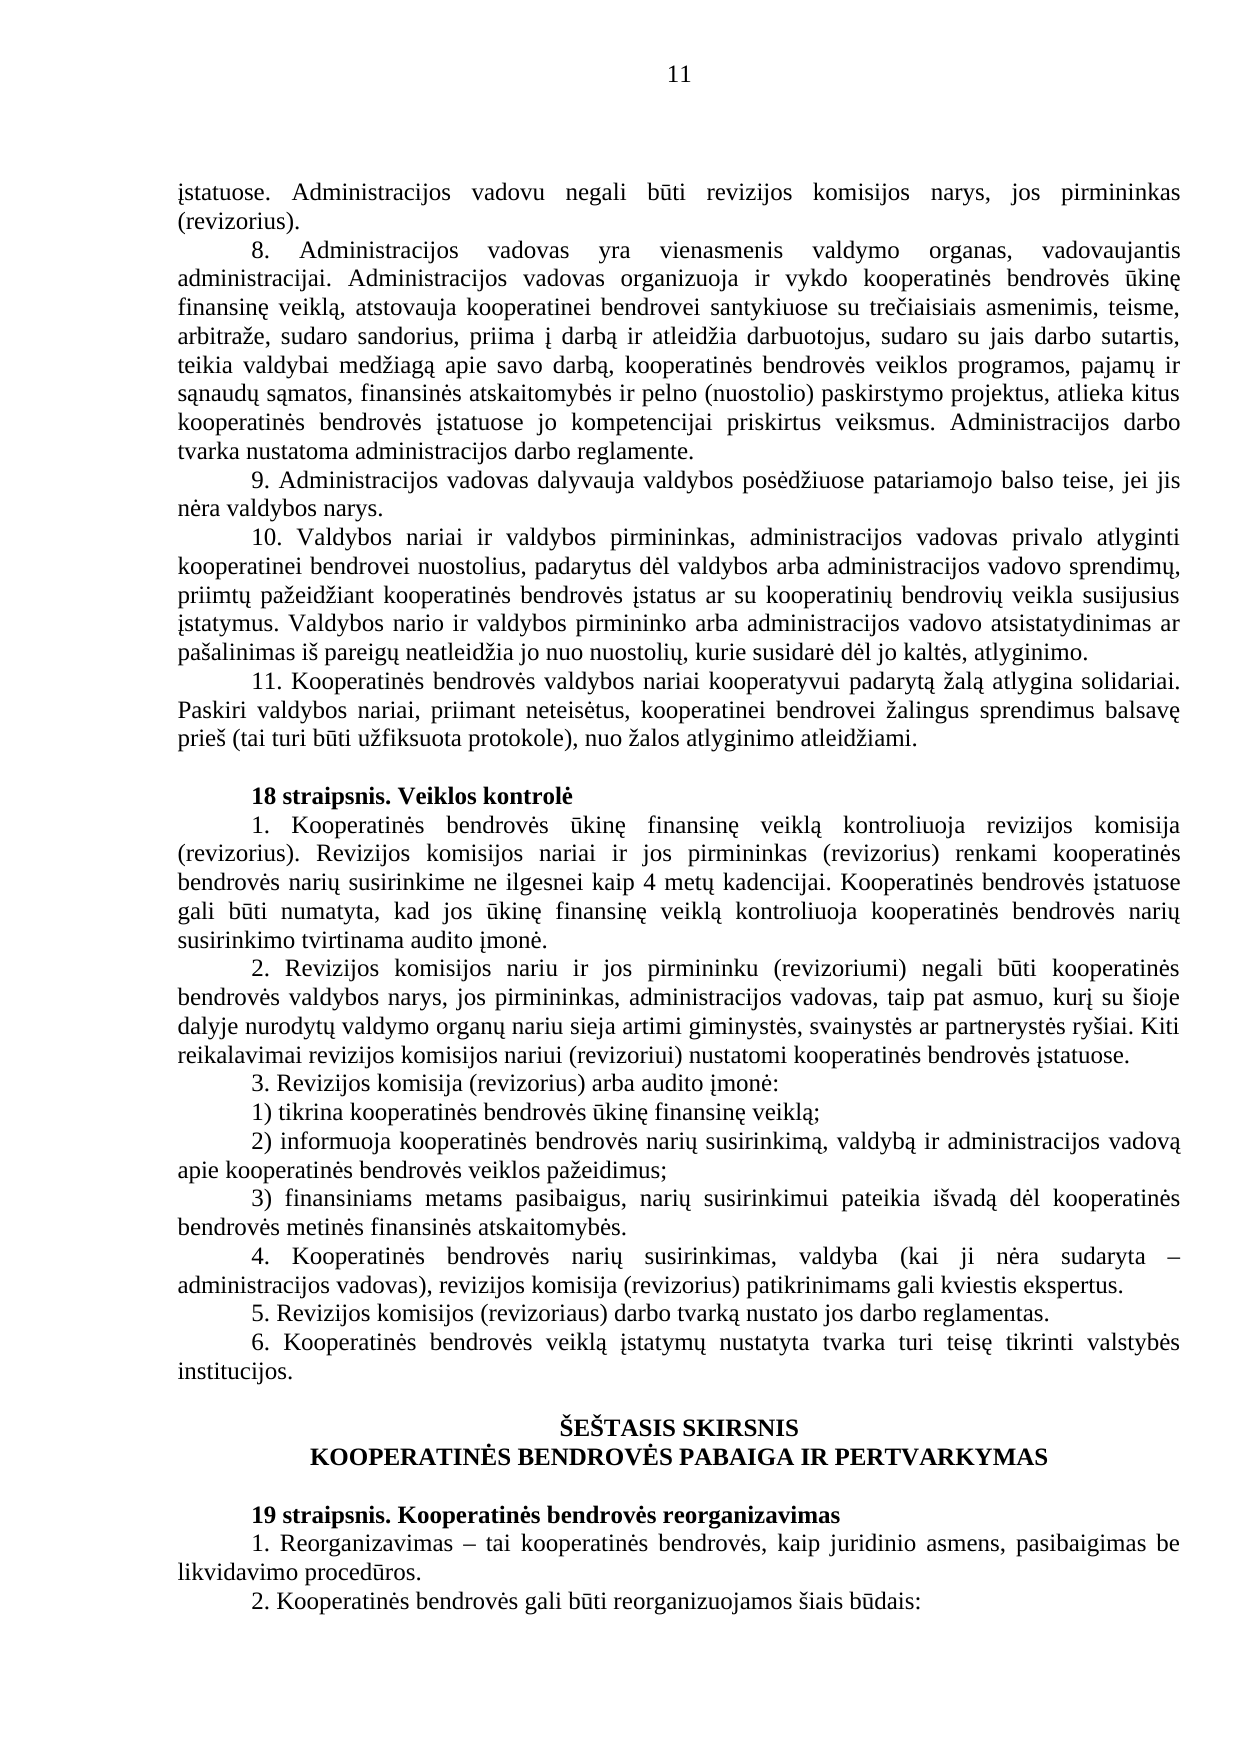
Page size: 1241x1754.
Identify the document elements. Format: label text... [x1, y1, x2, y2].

text 4. Kooperatinės bendrovės narių susirinkimas, valdyba (kai ji nėra sudaryta – administracijos vadovas), revizijos komisija (revizorius) patikrinimams gali kviestis ekspertus. [177, 1241, 1181, 1298]
text 2. Kooperatinės bendrovės gali būti reorganizuojamos šiais būdais: [177, 1586, 1181, 1615]
text 1. Reorganizavimas – tai kooperatinės bendrovės, kaip juridinio asmens, pasibaigimas be likvidavimo procedūros. [177, 1528, 1181, 1586]
text 1) tikrina kooperatinės bendrovės ūkinę finansinę veiklą; [177, 1097, 1181, 1126]
text KOOPERATINĖS BENDROVĖS PABAIGA IR PERTVARKYMAS [177, 1442, 1181, 1471]
text 18 straipsnis. Veiklos kontrolė [177, 781, 1181, 810]
text 3) finansiniams metams pasibaigus, narių susirinkimui pateikia išvadą dėl kooperatinės bendrovės metinės finansinės atskaitomybės. [177, 1183, 1181, 1241]
text 11. Kooperatinės bendrovės valdybos nariai kooperatyvui padarytą žalą atlygina solidariai. Paskiri valdybos nariai, priimant neteisėtus, kooperatinei bendrovei žalingus sprendimus balsavę prieš (tai turi būti užfiksuota protokole), nuo žalos atlyginimo atleidžiami. [177, 666, 1181, 752]
text 2. Revizijos komisijos nariu ir jos pirmininku (revizoriumi) negali būti kooperatinės bendrovės valdybos narys, jos pirmininkas, administracijos vadovas, taip pat asmuo, kurį su šioje dalyje nurodytų valdymo organų nariu sieja artimi giminystės, svainystės ar partnerystės ryšiai. Kiti reikalavimai revizijos komisijos nariui (revizoriui) nustatomi kooperatinės bendrovės įstatuose. [177, 953, 1181, 1068]
text įstatuose. Administracijos vadovu negali būti revizijos komisijos narys, jos pirmininkas (revizorius). [177, 177, 1181, 235]
text 5. Revizijos komisijos (revizoriaus) darbo tvarką nustato jos darbo reglamentas. [177, 1298, 1181, 1327]
text 3. Revizijos komisija (revizorius) arba audito įmonė: [177, 1068, 1181, 1097]
text 9. Administracijos vadovas dalyvauja valdybos posėdžiuose patariamojo balso teise, jei jis nėra valdybos narys. [177, 465, 1181, 522]
text ŠEŠTASIS SKIRSNIS [177, 1413, 1181, 1442]
text 10. Valdybos nariai ir valdybos pirmininkas, administracijos vadovas privalo atlyginti kooperatinei bendrovei nuostolius, padarytus dėl valdybos arba administracijos vadovo sprendimų, priimtų pažeidžiant kooperatinės bendrovės įstatus ar su kooperatinių bendrovių veikla susijusius įstatymus. Valdybos nario ir valdybos pirmininko arba administracijos vadovo atsistatydinimas ar pašalinimas iš pareigų neatleidžia jo nuo nuostolių, kurie susidarė dėl jo kaltės, atlyginimo. [177, 522, 1181, 666]
text 1. Kooperatinės bendrovės ūkinę finansinę veiklą kontroliuoja revizijos komisija (revizorius). Revizijos komisijos nariai ir jos pirmininkas (revizorius) renkami kooperatinės bendrovės narių susirinkime ne ilgesnei kaip 4 metų kadencijai. Kooperatinės bendrovės įstatuose gali būti numatyta, kad jos ūkinę finansinę veiklą kontroliuoja kooperatinės bendrovės narių susirinkimo tvirtinama audito įmonė. [177, 810, 1181, 953]
text 6. Kooperatinės bendrovės veiklą įstatymų nustatyta tvarka turi teisę tikrinti valstybės institucijos. [177, 1327, 1181, 1385]
text 2) informuoja kooperatinės bendrovės narių susirinkimą, valdybą ir administracijos vadovą apie kooperatinės bendrovės veiklos pažeidimus; [177, 1126, 1181, 1183]
text 8. Administracijos vadovas yra vienasmenis valdymo organas, vadovaujantis administracijai. Administracijos vadovas organizuoja ir vykdo kooperatinės bendrovės ūkinę finansinę veiklą, atstovauja kooperatinei bendrovei santykiuose su trečiaisiais asmenimis, teisme, arbitraže, sudaro sandorius, priima į darbą ir atleidžia darbuotojus, sudaro su jais darbo sutartis, teikia valdybai medžiagą apie savo darbą, kooperatinės bendrovės veiklos programos, pajamų ir sąnaudų sąmatos, finansinės atskaitomybės ir pelno (nuostolio) paskirstymo projektus, atlieka kitus kooperatinės bendrovės įstatuose jo kompetencijai priskirtus veiksmus. Administracijos darbo tvarka nustatoma administracijos darbo reglamente. [177, 235, 1181, 465]
text 19 straipsnis. Kooperatinės bendrovės reorganizavimas [177, 1500, 1181, 1528]
